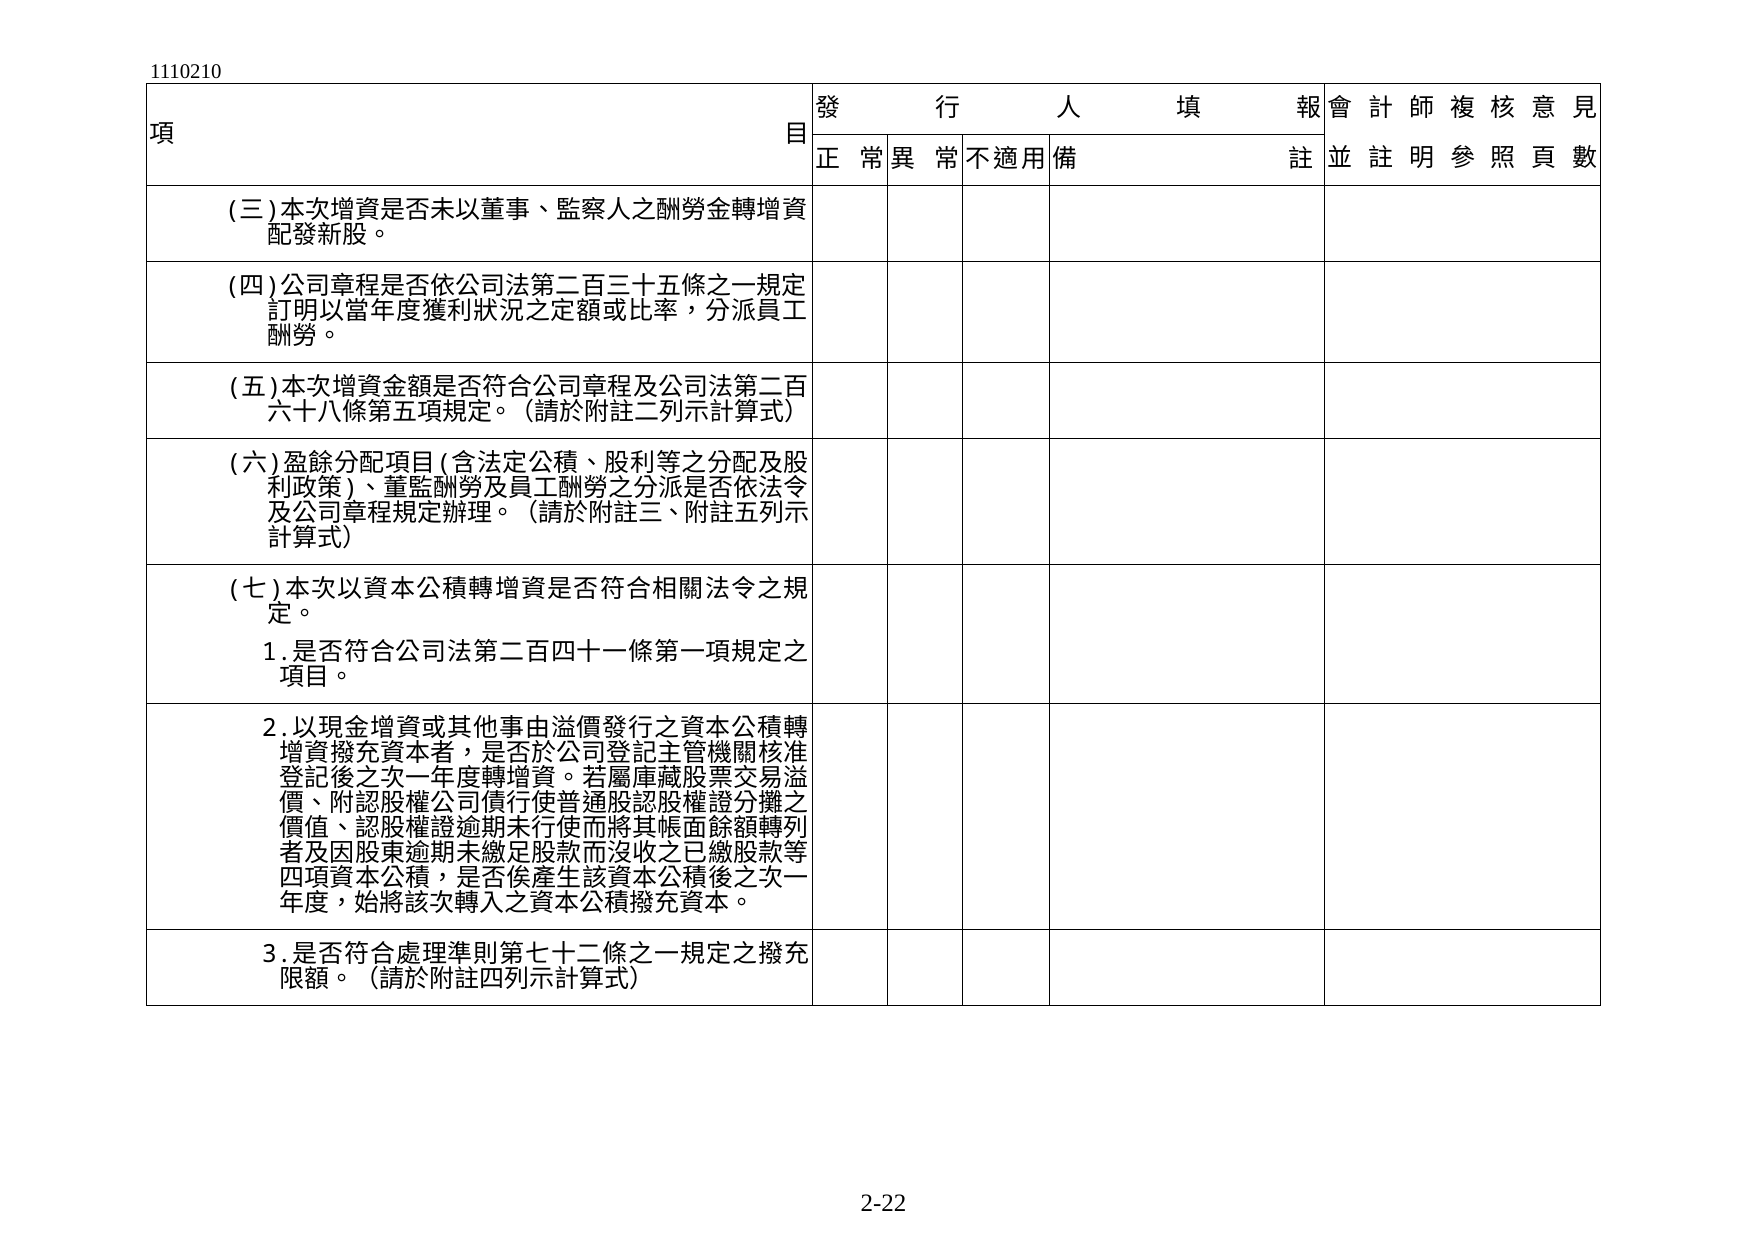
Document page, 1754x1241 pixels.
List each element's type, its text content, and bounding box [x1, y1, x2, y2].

table_cell [1325, 262, 1600, 362]
table_cell 不適用 [963, 135, 1049, 185]
table_header 發行人填報 [813, 84, 1324, 134]
table_cell [888, 565, 962, 703]
table_cell [963, 565, 1049, 703]
table_cell [1325, 439, 1600, 564]
table_cell [888, 262, 962, 362]
table_cell [813, 565, 887, 703]
table_cell 備註 [1050, 135, 1324, 185]
table_cell [1325, 363, 1600, 438]
table_cell [1050, 930, 1324, 1005]
table_cell [813, 930, 887, 1005]
table_cell 2.以現金增資或其他事由溢價發行之資本公積轉增資撥充資本者，是否於公司登記主管機關核准登記後之次一年度轉增資。若屬庫藏股票交易溢價、附認股權公司債行使普通股認股權證分攤之價值、認股權證逾期未行使而將其帳面餘額轉列者及因股東逾期未繳足股款而沒收之已繳股款等四項資本公積，是否俟產生該資本公積後之次一年度，始將該次轉入之資本公積撥充資本。 [147, 704, 812, 929]
table_cell [1050, 363, 1324, 438]
table_cell [813, 363, 887, 438]
table_cell [1050, 565, 1324, 703]
table_cell [1325, 565, 1600, 703]
table_cell [813, 439, 887, 564]
table_cell [1050, 704, 1324, 929]
table_cell [888, 704, 962, 929]
table_cell [963, 262, 1049, 362]
table_cell [963, 930, 1049, 1005]
table_cell [1050, 439, 1324, 564]
table_cell [888, 930, 962, 1005]
table_cell (七)本次以資本公積轉增資是否符合相關法令之規定。 1.是否符合公司法第二百四十一條第一項規定之項目。 [147, 565, 812, 703]
table_cell (三)本次增資是否未以董事、監察人之酬勞金轉增資配發新股。 [147, 186, 812, 261]
table_cell [1325, 704, 1600, 929]
table_cell [1050, 186, 1324, 261]
table_cell [813, 262, 887, 362]
table_cell [963, 186, 1049, 261]
table_cell [963, 363, 1049, 438]
table_cell 異常 [888, 135, 962, 185]
table_cell [963, 439, 1049, 564]
table_cell (四)公司章程是否依公司法第二百三十五條之一規定訂明以當年度獲利狀況之定額或比率，分派員工酬勞。 [147, 262, 812, 362]
table_cell [813, 704, 887, 929]
table_cell (六)盈餘分配項目(含法定公積、股利等之分配及股利政策)、董監酬勞及員工酬勞之分派是否依法令及公司章程規定辦理。（請於附註三、附註五列示計算式） [147, 439, 812, 564]
table_cell [1325, 186, 1600, 261]
table_cell [888, 363, 962, 438]
table_cell [1050, 262, 1324, 362]
table_cell 正常 [813, 135, 887, 185]
table_header 項目 [147, 84, 812, 185]
table_cell [888, 186, 962, 261]
table_cell [963, 704, 1049, 929]
table_cell [888, 439, 962, 564]
table_header 會計師複核意見 並註明參照頁數 [1325, 84, 1600, 185]
table_cell [1325, 930, 1600, 1005]
table_cell (五)本次增資金額是否符合公司章程及公司法第二百六十八條第五項規定。（請於附註二列示計算式） [147, 363, 812, 438]
table_cell [813, 186, 887, 261]
table_cell 3.是否符合處理準則第七十二條之一規定之撥充限額。（請於附註四列示計算式） [147, 930, 812, 1005]
